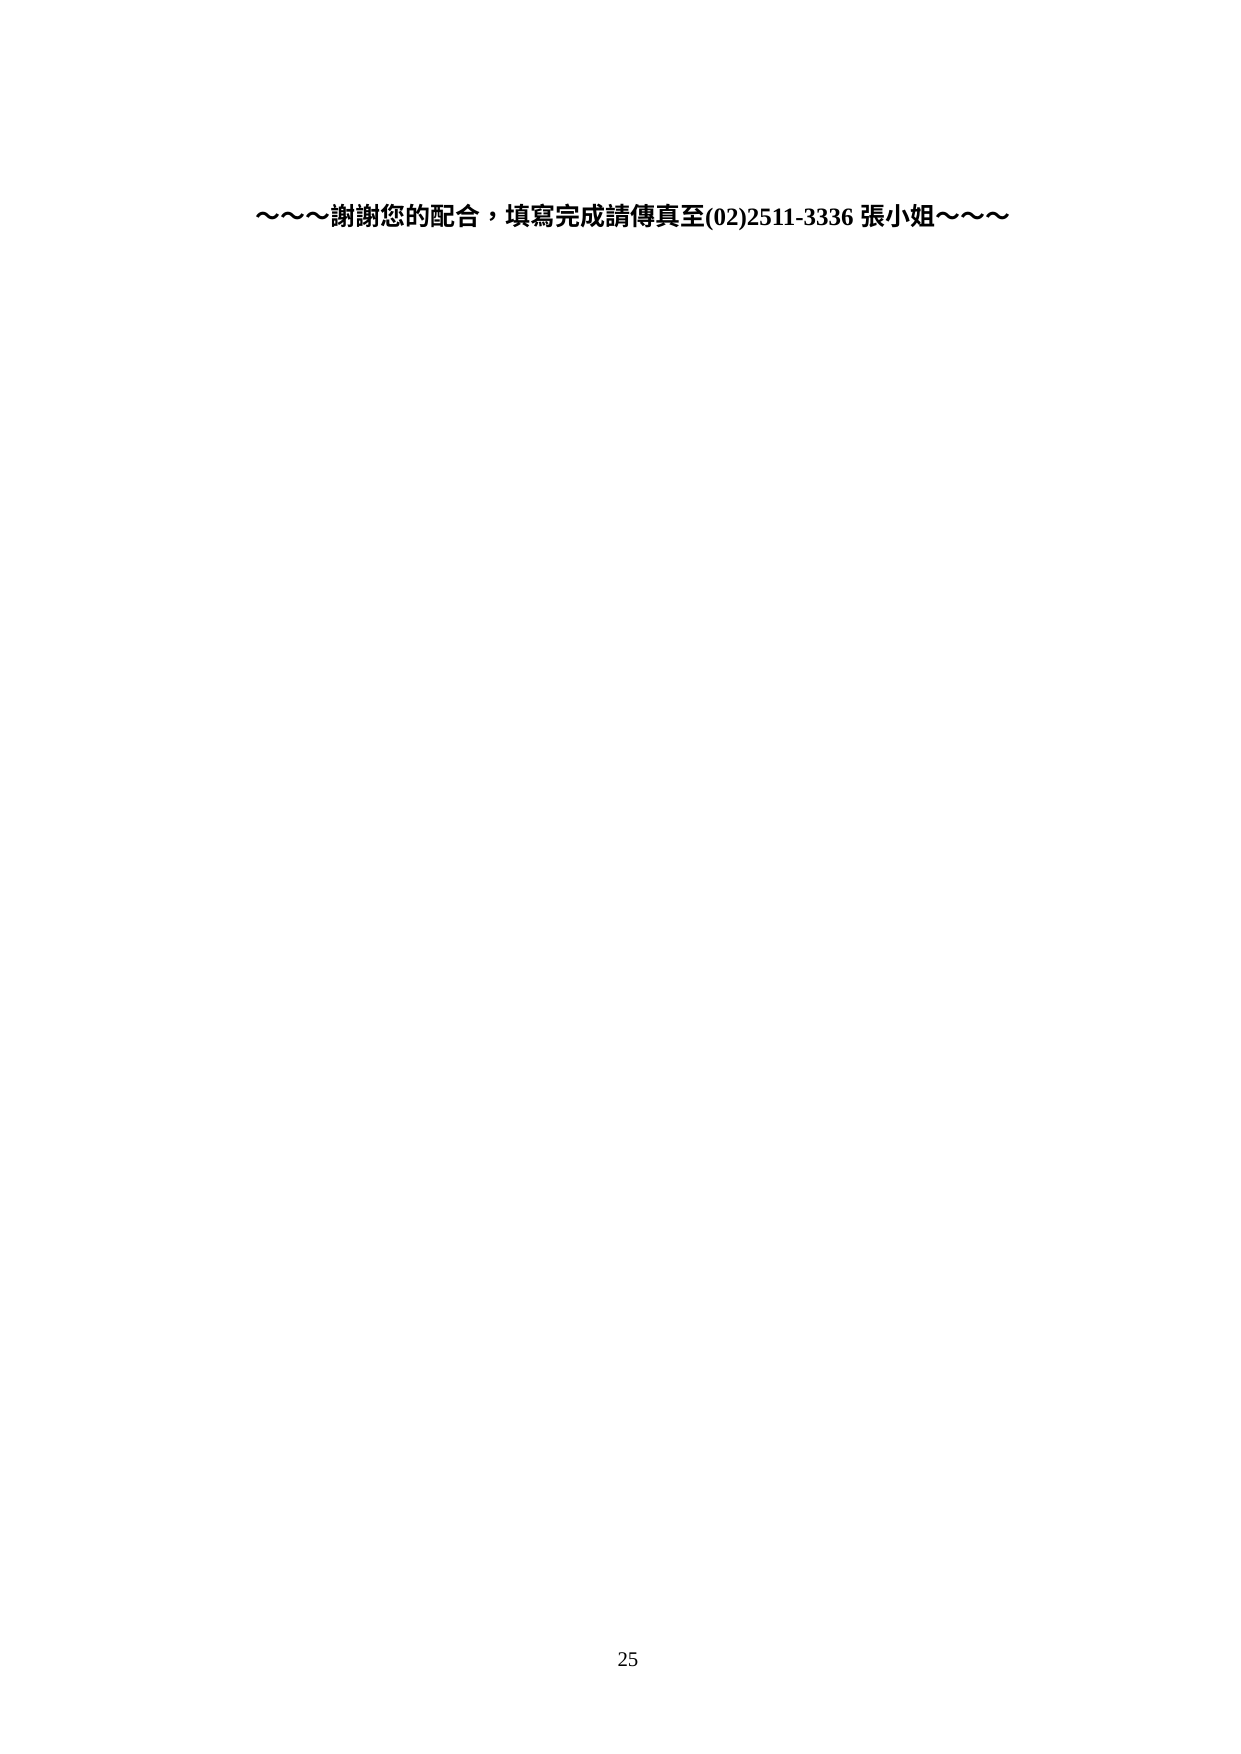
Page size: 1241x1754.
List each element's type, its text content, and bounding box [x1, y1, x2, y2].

text ～～～謝謝您的配合，填寫完成請傳真至(02)2511-3336 張小姐～～～ [157, 199, 1107, 232]
